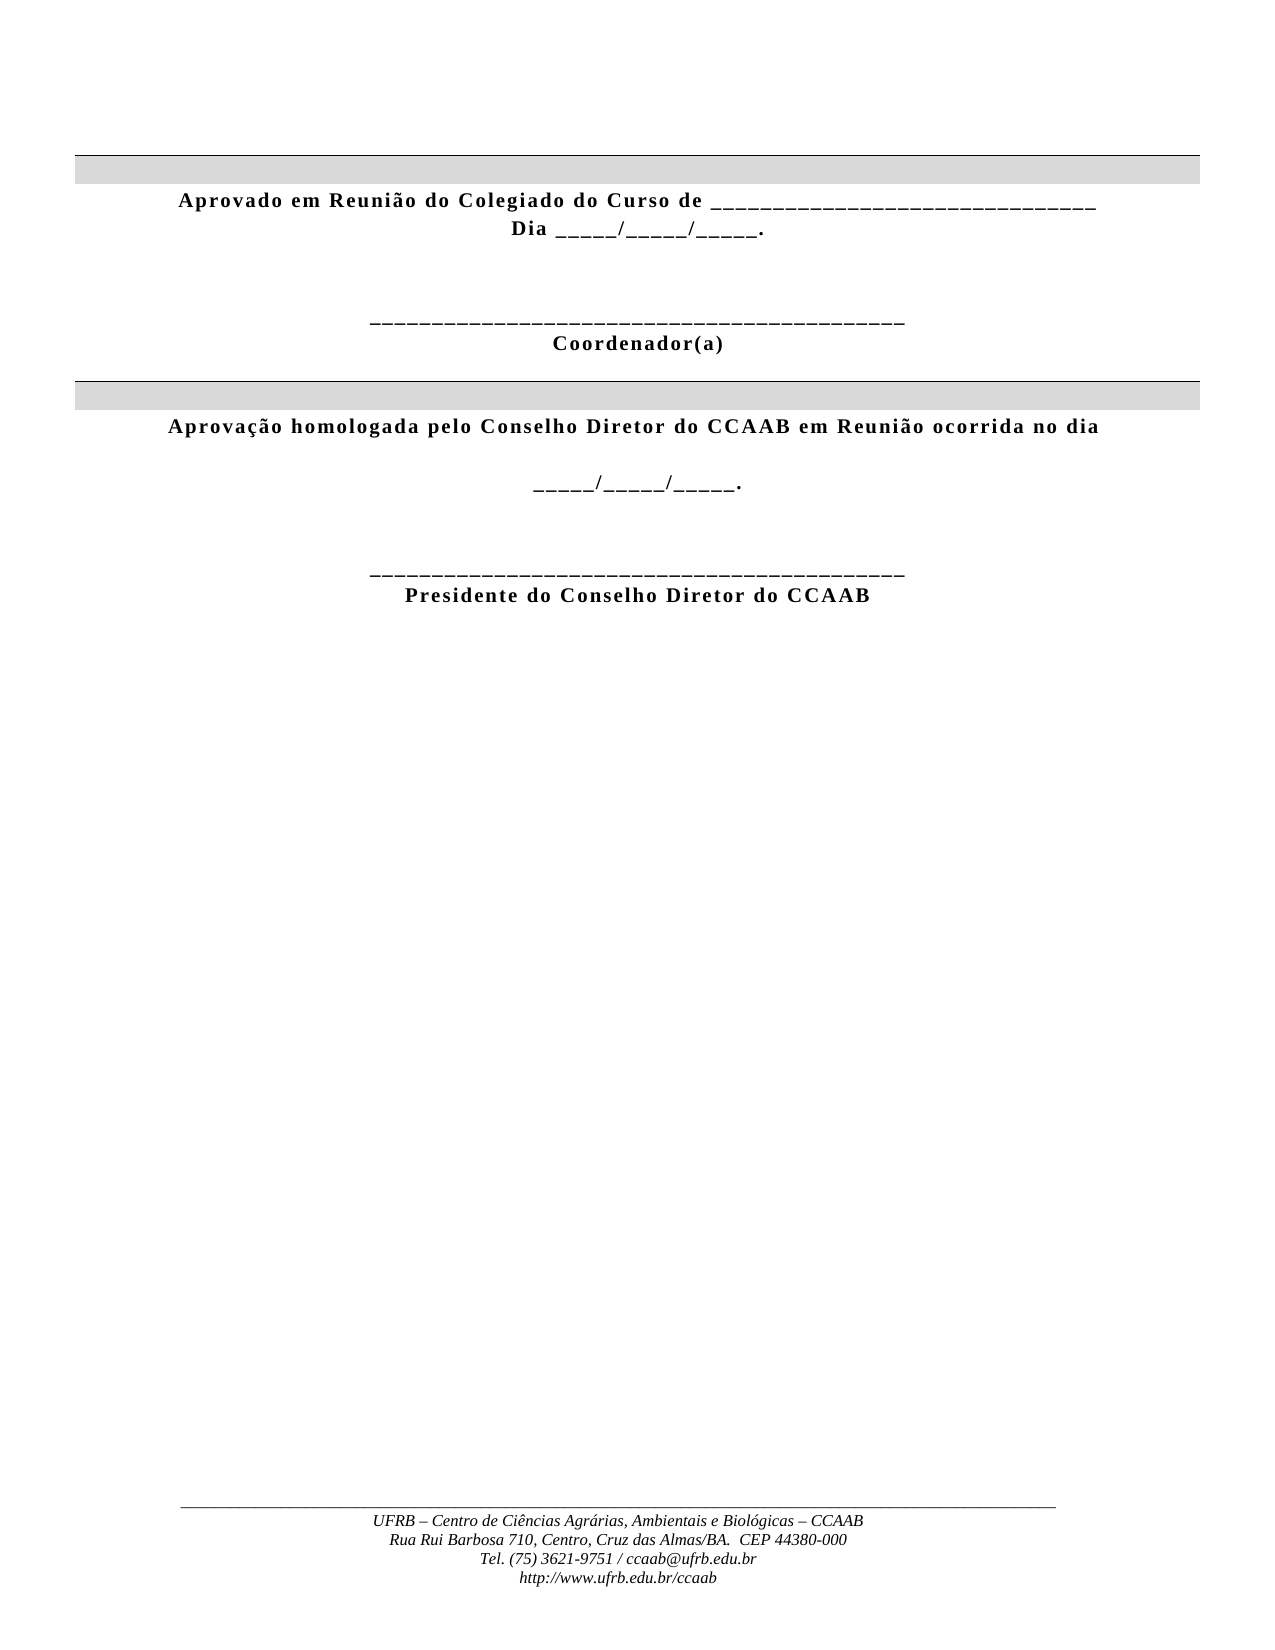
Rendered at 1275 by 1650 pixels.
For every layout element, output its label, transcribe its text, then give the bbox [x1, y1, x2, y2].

table_cell ___________________________________________ Coordenador(a) [75, 270, 1200, 357]
table_cell Aprovado em Reunião do Colegiado do Curso de _______________________________ Dia _____/_____/_____. [75, 184, 1200, 270]
table_header [75, 382, 1200, 410]
table_header [75, 156, 1200, 184]
table_cell ___________________________________________ Presidente do Conselho Diretor do CCAAB [75, 523, 1200, 631]
table_cell Aprovação homologada pelo Conselho Diretor do CCAAB em Reunião ocorrida no dia _____/_____/_____. [75, 410, 1200, 523]
